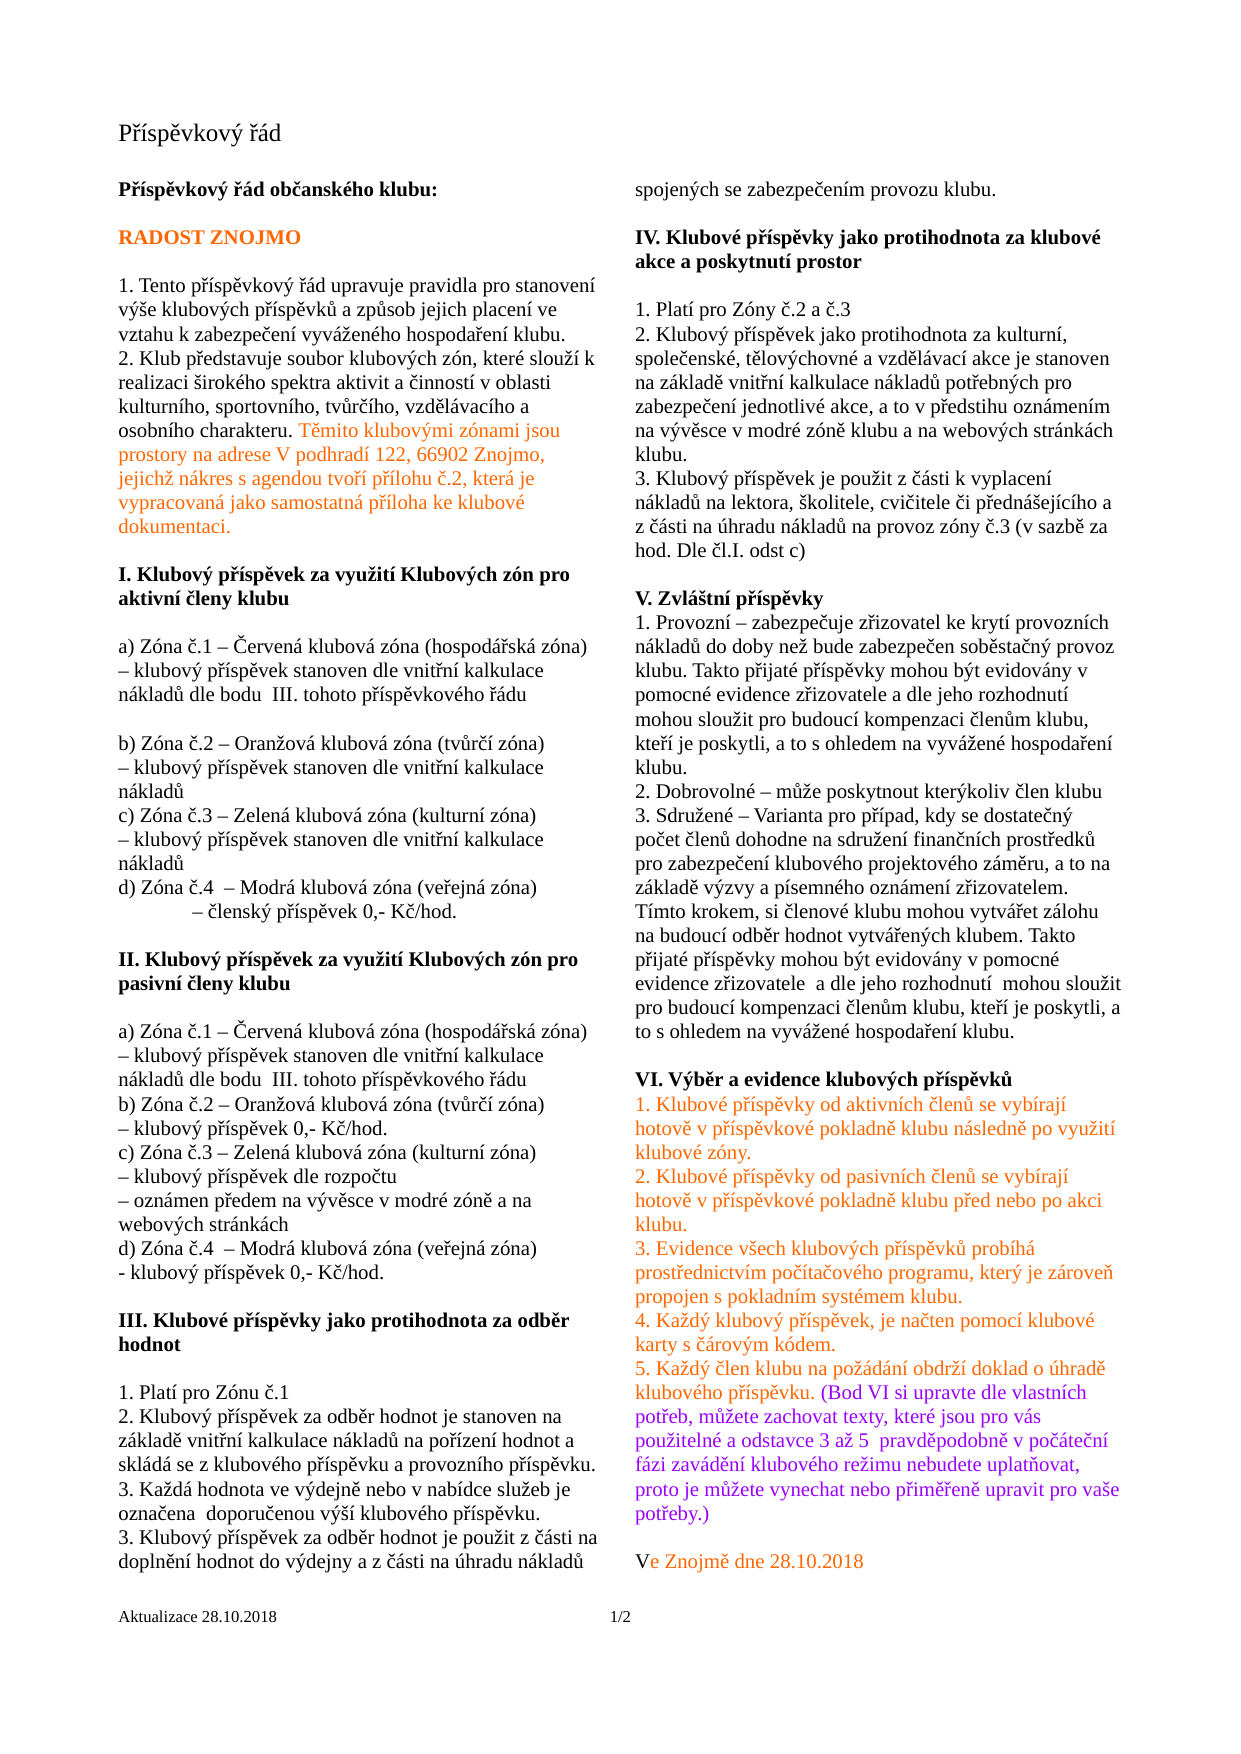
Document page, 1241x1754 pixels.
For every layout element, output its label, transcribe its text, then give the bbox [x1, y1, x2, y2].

text RADOST ZNOJMO [118, 225, 605, 249]
text – klubový příspěvek stanoven dle vnitřní kalkulace nákladů dle bodu III. tohoto příspěvkového řádu [118, 658, 605, 706]
text 3. Sdružené – Varianta pro případ, kdy se dostatečný počet členů dohodne na sdružení finančních prostředků pro zabezpečení klubového projektového záměru, a to na základě výzvy a písemného oznámení zřizovatelem. Tímto krokem, si členové klubu mohou vytvářet zálohu na budoucí odběr hodnot vytvářených klubem. Takto přijaté příspěvky mohou být evidovány v pomocné evidence zřizovatele a dle jeho rozhodnutí mohou sloužit pro budoucí kompenzaci členům klubu, kteří je poskytli, a to s ohledem na vyvážené hospodaření klubu. [635, 803, 1122, 1043]
text I. Klubový příspěvek za využití Klubových zón pro aktivní členy klubu [118, 562, 605, 610]
text 4. Každý klubový příspěvek, je načten pomocí klubové karty s čárovým kódem. [635, 1308, 1122, 1356]
text 2. Dobrovolné – může poskytnout kterýkoliv člen klubu [635, 779, 1122, 803]
text – klubový příspěvek stanoven dle vnitřní kalkulace nákladů dle bodu III. tohoto příspěvkového řádu [118, 1043, 605, 1091]
text - klubový příspěvek 0,- Kč/hod. [118, 1260, 605, 1284]
text Ve Znojmě dne 28.10.2018 [635, 1549, 1122, 1573]
text – klubový příspěvek 0,- Kč/hod. [118, 1116, 605, 1139]
text – klubový příspěvek stanoven dle vnitřní kalkulace nákladů [118, 827, 605, 875]
text 2. Klubový příspěvek za odběr hodnot je stanoven na základě vnitřní kalkulace nákladů na pořízení hodnot a skládá se z klubového příspěvku a provozního příspěvku. [118, 1404, 605, 1476]
text d) Zóna č.4 – Modrá klubová zóna (veřejná zóna) [118, 875, 605, 899]
text spojených se zabezpečením provozu klubu. [635, 177, 1122, 201]
text VI. Výběr a evidence klubových příspěvků [635, 1067, 1122, 1091]
text – klubový příspěvek stanoven dle vnitřní kalkulace nákladů [118, 754, 605, 803]
text 1. Klubové příspěvky od aktivních členů se vybírají hotově v příspěvkové pokladně klubu následně po využití klubové zóny. [635, 1091, 1122, 1164]
text 2. Klubový příspěvek jako protihodnota za kulturní, společenské, tělovýchovné a vzdělávací akce je stanoven na základě vnitřní kalkulace nákladů potřebných pro zabezpečení jednotlivé akce, a to v předstihu oznámením na vývěsce v modré zóně klubu a na webových stránkách klubu. [635, 321, 1122, 466]
text 1. Provozní – zabezpečuje zřizovatel ke krytí provozních nákladů do doby než bude zabezpečen soběstačný provoz klubu. Takto přijaté příspěvky mohou být evidovány v pomocné evidence zřizovatele a dle jeho rozhodnutí mohou sloužit pro budoucí kompenzaci členům klubu, kteří je poskytli, a to s ohledem na vyvážené hospodaření klubu. [635, 610, 1122, 779]
text c) Zóna č.3 – Zelená klubová zóna (kulturní zóna) [118, 1139, 605, 1164]
text 1. Platí pro Zóny č.2 a č.3 [635, 297, 1122, 321]
text 3. Klubový příspěvek za odběr hodnot je použit z části na doplnění hodnot do výdejny a z části na úhradu nákladů [118, 1524, 605, 1573]
text II. Klubový příspěvek za využití Klubových zón pro pasivní členy klubu [118, 947, 605, 995]
text – klubový příspěvek dle rozpočtu [118, 1164, 605, 1188]
text 3. Klubový příspěvek je použit z části k vyplacení nákladů na lektora, školitele, cvičitele či přednášejícího a z části na úhradu nákladů na provoz zóny č.3 (v sazbě za hod. Dle čl.I. odst c) [635, 466, 1122, 562]
text – oznámen předem na vývěsce v modré zóně a na webových stránkách [118, 1188, 605, 1236]
text 1. Tento příspěvkový řád upravuje pravidla pro stanovení výše klubových příspěvků a způsob jejich placení ve vztahu k zabezpečení vyváženého hospodaření klubu. [118, 273, 605, 346]
text 2. Klubové příspěvky od pasivních členů se vybírají hotově v příspěvkové pokladně klubu před nebo po akci klubu. [635, 1164, 1122, 1236]
text 2. Klub představuje soubor klubových zón, které slouží k realizaci širokého spektra aktivit a činností v oblasti kulturního, sportovního, tvůrčího, vzdělávacího a osobního charakteru. Těmito klubovými zónami jsou prostory na adrese V podhradí 122, 66902 Znojmo, jejichž nákres s agendou tvoří přílohu č.2, která je vypracovaná jako samostatná příloha ke klubové dokumentaci. [118, 346, 605, 538]
text 5. Každý člen klubu na požádání obdrží doklad o úhradě klubového příspěvku. (Bod VI si upravte dle vlastních potřeb, můžete zachovat texty, které jsou pro vás použitelné a odstavce 3 až 5 pravděpodobně v počáteční fázi zavádění klubového režimu nebudete uplatňovat, proto je můžete vynechat nebo přiměřeně upravit pro vaše potřeby.) [635, 1356, 1122, 1524]
text V. Zvláštní příspěvky [635, 586, 1122, 610]
text 1. Platí pro Zónu č.1 [118, 1380, 605, 1404]
text IV. Klubové příspěvky jako protihodnota za klubové akce a poskytnutí prostor [635, 225, 1122, 273]
text Příspěvkový řád občanského klubu: [118, 177, 605, 201]
text III. Klubové příspěvky jako protihodnota za odběr hodnot [118, 1308, 605, 1356]
text a) Zóna č.1 – Červená klubová zóna (hospodářská zóna) [118, 1019, 605, 1043]
text b) Zóna č.2 – Oranžová klubová zóna (tvůrčí zóna) [118, 731, 605, 754]
text 3. Evidence všech klubových příspěvků probíhá prostřednictvím počítačového programu, který je zároveň propojen s pokladním systémem klubu. [635, 1236, 1122, 1308]
text b) Zóna č.2 – Oranžová klubová zóna (tvůrčí zóna) [118, 1091, 605, 1116]
text 3. Každá hodnota ve výdejně nebo v nabídce služeb je označena doporučenou výší klubového příspěvku. [118, 1476, 605, 1524]
text c) Zóna č.3 – Zelená klubová zóna (kulturní zóna) [118, 803, 605, 827]
text d) Zóna č.4 – Modrá klubová zóna (veřejná zóna) [118, 1236, 605, 1260]
text a) Zóna č.1 – Červená klubová zóna (hospodářská zóna) [118, 634, 605, 658]
text – členský příspěvek 0,- Kč/hod. [118, 899, 605, 923]
